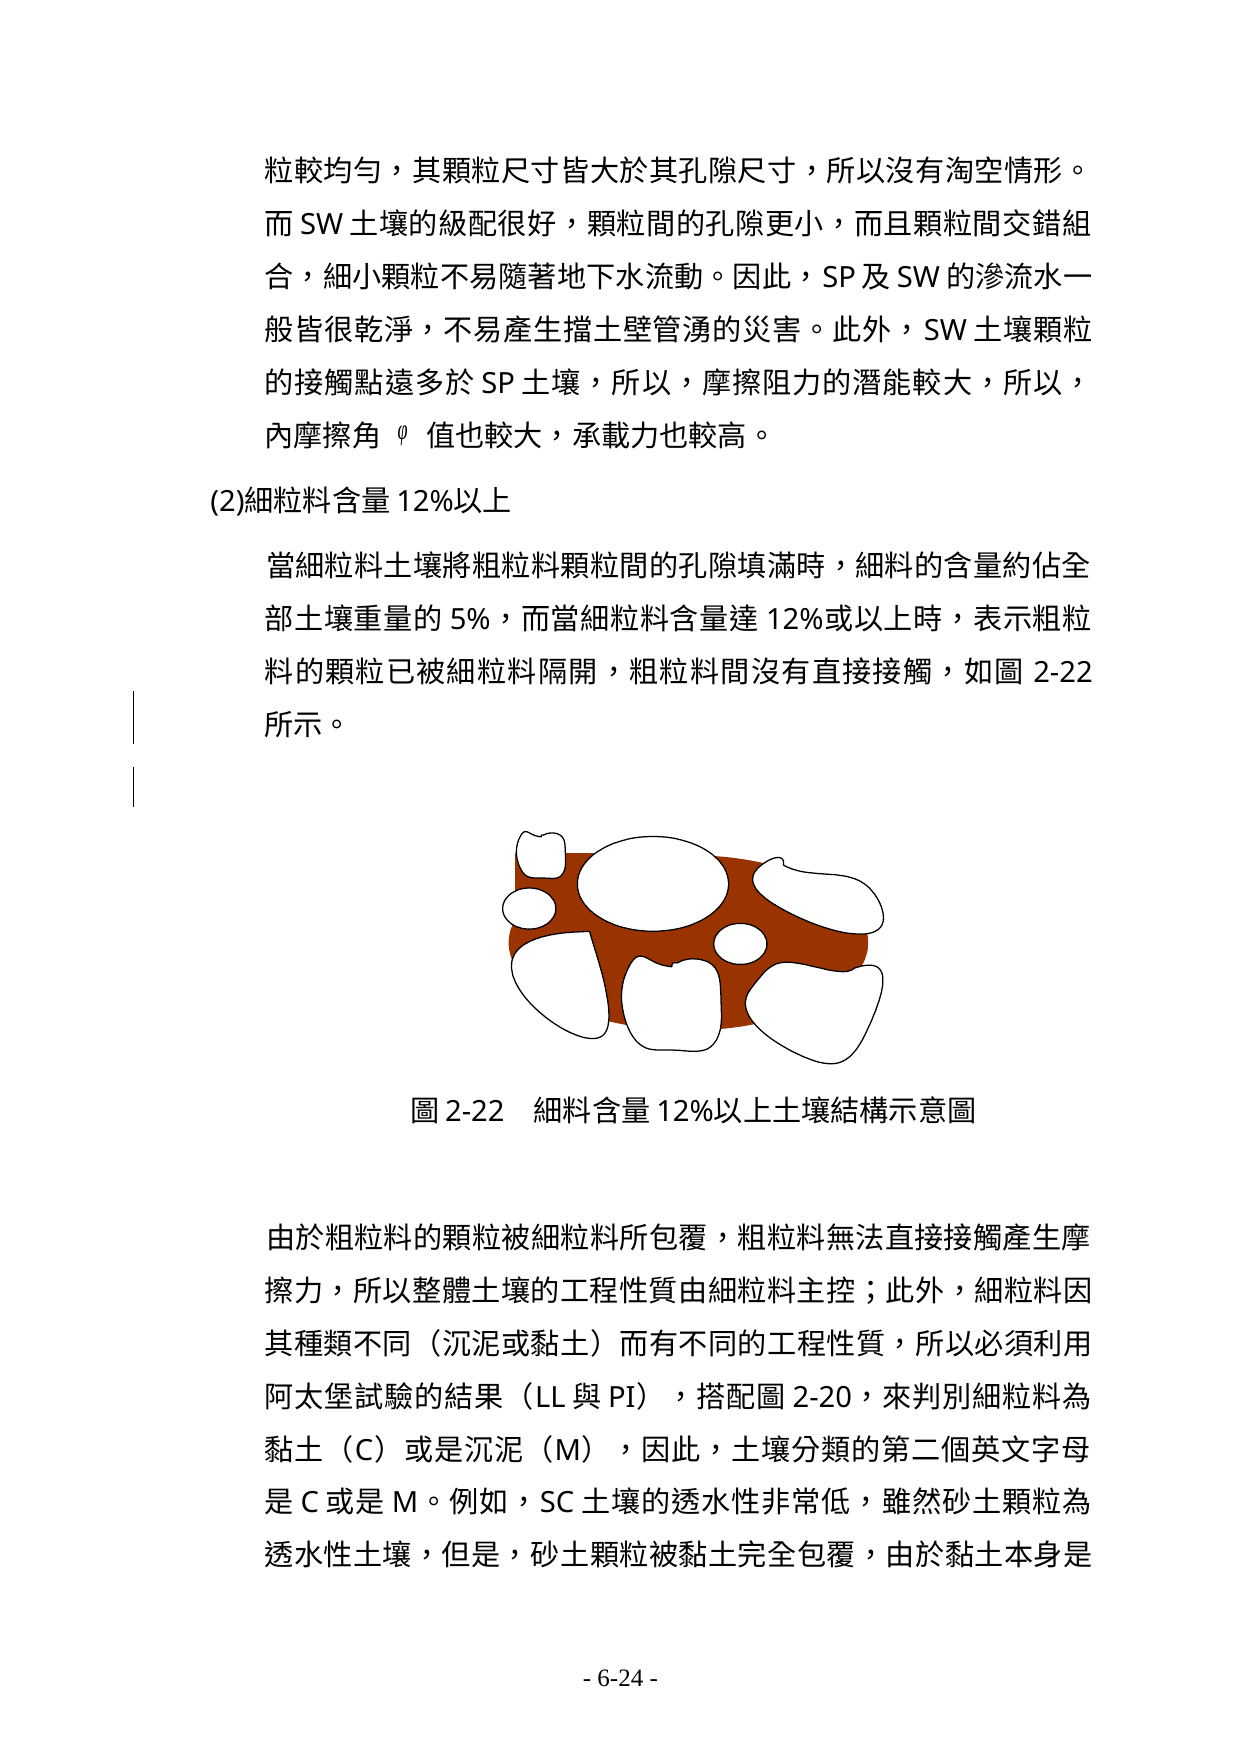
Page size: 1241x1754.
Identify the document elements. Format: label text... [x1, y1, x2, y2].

text 圖2-22 細料含量12%以上土壤結構示意圖 [235, 1087, 1092, 1130]
text 由於粗粒料的顆粒被細粒料所包覆，粗粒料無法直接接觸產生摩擦力，所以整體土壤的工程性質由細粒料主控；此外，細粒料因其種類不同（沉泥或黏土）而有不同的工程性質，所以必須利用阿太堡試驗的結果（LL與PI），搭配圖2-20，來判別細粒料為黏土（C）或是沉泥（M），因此，土壤分類的第二個英文字母是C或是M。例如，SC土壤的透水性非常低，雖然砂土顆粒為透水性土壤，但是，砂土顆粒被黏土完全包覆，由於黏土本身是 [264, 1215, 1092, 1574]
text 當細粒料土壤將粗粒料顆粒間的孔隙填滿時，細料的含量約佔全部土壤重量的5%，而當細粒料含量達12%或以上時，表示粗粒料的顆粒已被細粒料隔開，粗粒料間沒有直接接觸，如圖2-22所示。 [264, 543, 1092, 744]
text (2)細粒料含量12%以上 [210, 477, 1092, 520]
text 粒較均勻，其顆粒尺寸皆大於其孔隙尺寸，所以沒有淘空情形。而SW土壤的級配很好，顆粒間的孔隙更小，而且顆粒間交錯組合，細小顆粒不易隨著地下水流動。因此，SP及SW的滲流水一般皆很乾淨，不易產生擋土壁管湧的災害。此外，SW土壤顆粒的接觸點遠多於SP土壤，所以，摩擦阻力的潛能較大，所以，內摩擦角值也較大，承載力也較高。 [264, 148, 1092, 454]
